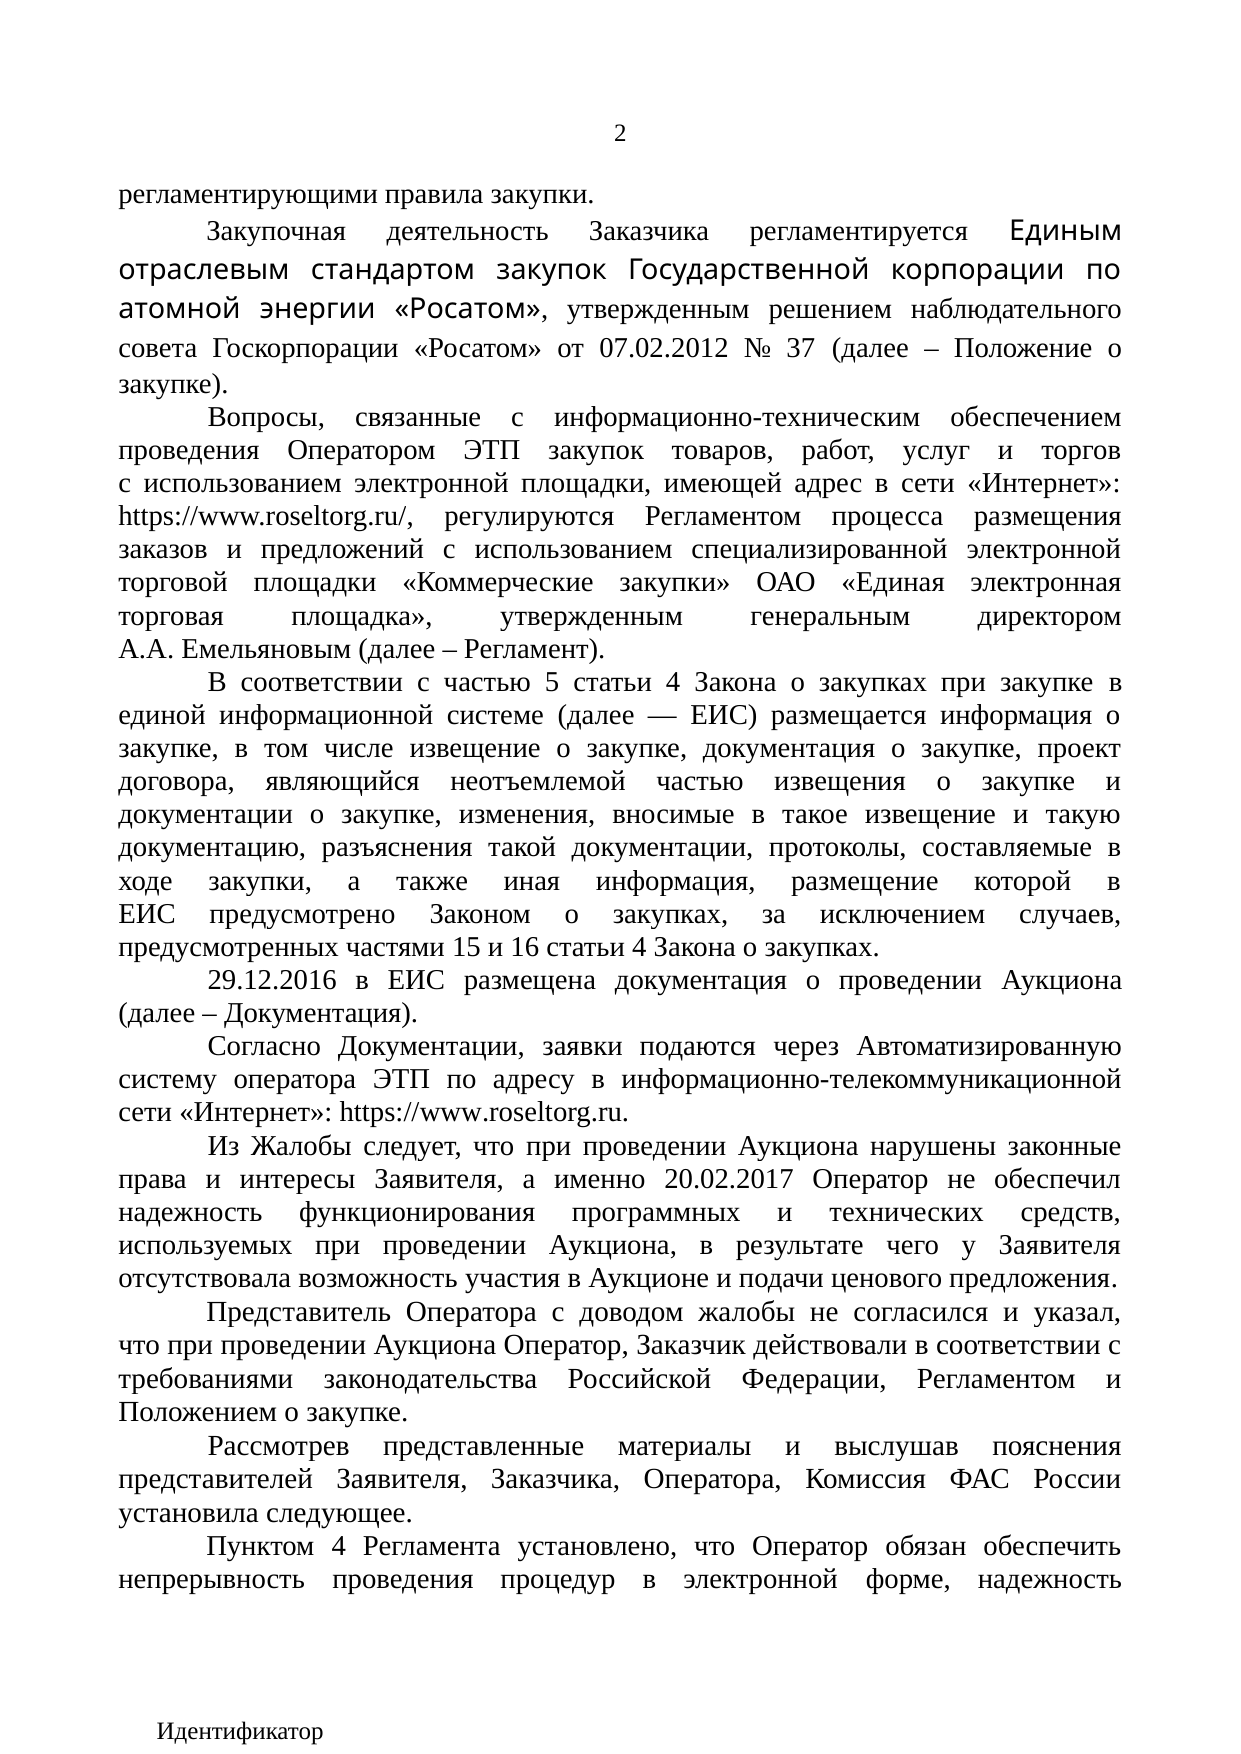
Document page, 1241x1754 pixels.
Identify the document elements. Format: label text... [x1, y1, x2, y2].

text Вопросы, связанные с информационно-техническим обеспечением проведения Оператором ЭТП закупок товаров, работ, услуг и торгов с использованием электронной площадки, имеющей адрес в сети «Интернет»: https://www.roseltorg.ru/, регулируются Регламентом процесса размещения заказов и предложений с использованием специализированной электронной торговой площадки «Коммерческие закупки» ОАО «Единая электронная торговая площадка», утвержденным генеральным директором А.А. Емельяновым (далее – Регламент). [118, 399, 1122, 664]
text Закупочная деятельность Заказчика регламентируется Единым отраслевым стандартом закупок Государственной корпорации по атомной энергии «Росатом», утвержденным решением наблюдательного совета Госкорпорации «Росатом» от 07.02.2012 № 37 (далее – Положение о закупке). [118, 209, 1122, 399]
text Из Жалобы следует, что при проведении Аукциона нарушены законные права и интересы Заявителя, а именно 20.02.2017 Оператор не обеспечил надежность функционирования программных и технических средств, используемых при проведении Аукциона, в результате чего у Заявителя отсутствовала возможность участия в Аукционе и подачи ценового предложения. [118, 1128, 1122, 1294]
text Рассмотрев представленные материалы и выслушав пояснения представителей Заявителя, Заказчика, Оператора, Комиссия ФАС России установила следующее. [118, 1428, 1122, 1528]
text 29.12.2016 в ЕИС размещена документация о проведении Аукциона (далее – Документация). [118, 962, 1122, 1029]
text В соответствии с частью 5 статьи 4 Закона о закупках при закупке в единой информационной системе (далее — ЕИС) размещается информация о закупке, в том числе извещение о закупке, документация о закупке, проект договора, являющийся неотъемлемой частью извещения о закупке и документации о закупке, изменения, вносимые в такое извещение и такую документацию, разъяснения такой документации, протоколы, составляемые в ходе закупки, а также иная информация, размещение которой в ЕИС предусмотрено Законом о закупках, за исключением случаев, предусмотренных частями 15 и 16 статьи 4 Закона о закупках. [118, 664, 1122, 962]
text Согласно Документации, заявки подаются через Автоматизированную систему оператора ЭТП по адресу в информационно-телекоммуникационной сети «Интернет»: https://www.roseltorg.ru. [118, 1029, 1122, 1128]
text Пунктом 4 Регламента установлено, что Оператор обязан обеспечить непрерывность проведения процедур в электронной форме, надежность [118, 1528, 1122, 1595]
text Представитель Оператора с доводом жалобы не согласился и указал, что при проведении Аукциона Оператор, Заказчик действовали в соответствии с требованиями законодательства Российской Федерации, Регламентом и Положением о закупке. [118, 1294, 1122, 1428]
text регламентирующими правила закупки. [118, 176, 1122, 209]
